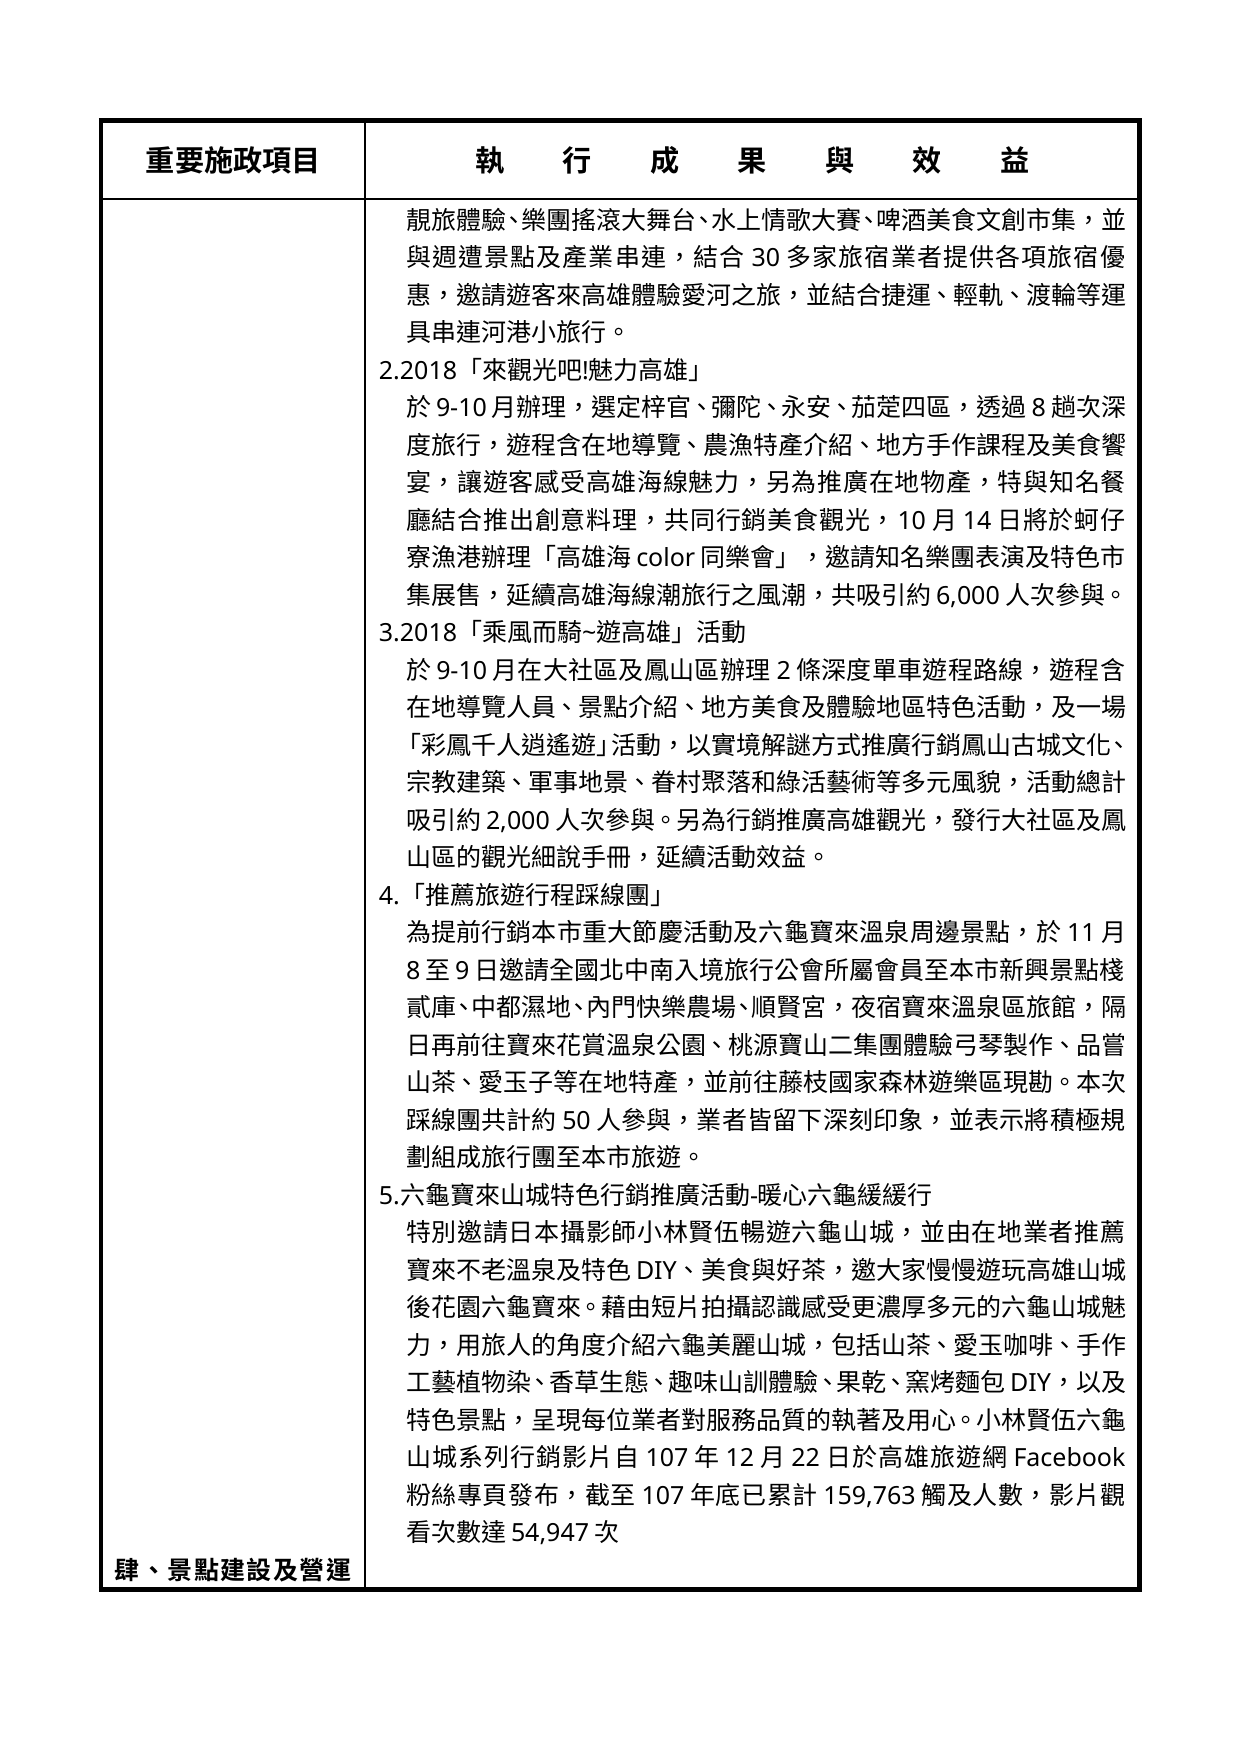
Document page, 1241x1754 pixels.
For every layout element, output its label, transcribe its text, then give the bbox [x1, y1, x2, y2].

table_cell 靚旅體驗、樂團搖滾大舞台、水上情歌大賽、啤酒美食文創市集，並與週遭景點及產業串連，結合30多家旅宿業者提供各項旅宿優惠，邀請遊客來高雄體驗愛河之旅，並結合捷運、輕軌、渡輪等運具串連河港小旅行。 2.2018「來觀光吧!魅力高雄」 於9-10月辦理，選定梓官、彌陀、永安、茄萣四區，透過8趟次深度旅行，遊程含在地導覽、農漁特產介紹、地方手作課程及美食饗宴，讓遊客感受高雄海線魅力，另為推廣在地物產，特與知名餐廳結合推出創意料理，共同行銷美食觀光，10月14日將於蚵仔寮漁港辦理「高雄海color同樂會」，邀請知名樂團表演及特色市集展售，延續高雄海線潮旅行之風潮，共吸引約6,000人次參與。 3.2018「乘風而騎~遊高雄」活動 於9-10月在大社區及鳳山區辦理2條深度單車遊程路線，遊程含在地導覽人員、景點介紹、地方美食及體驗地區特色活動，及一場「彩鳳千人逍遙遊」活動，以實境解謎方式推廣行銷鳳山古城文化、宗教建築、軍事地景、眷村聚落和綠活藝術等多元風貌，活動總計吸引約2,000人次參與。另為行銷推廣高雄觀光，發行大社區及鳳山區的觀光細說手冊，延續活動效益。 4.「推薦旅遊行程踩線團」 為提前行銷本市重大節慶活動及六龜寶來溫泉周邊景點，於11月8至9日邀請全國北中南入境旅行公會所屬會員至本市新興景點棧貳庫、中都濕地、內門快樂農場、順賢宮，夜宿寶來溫泉區旅館，隔日再前往寶來花賞溫泉公園、桃源寶山二集團體驗弓琴製作、品嘗山茶、愛玉子等在地特產，並前往藤枝國家森林遊樂區現勘。本次踩線團共計約50人參與，業者皆留下深刻印象，並表示將積極規劃組成旅行團至本市旅遊。 5.六龜寶來山城特色行銷推廣活動-暖心六龜緩緩行 特別邀請日本攝影師小林賢伍暢遊六龜山城，並由在地業者推薦寶來不老溫泉及特色DIY、美食與好茶，邀大家慢慢遊玩高雄山城後花園六龜寶來。藉由短片拍攝認識感受更濃厚多元的六龜山城魅力，用旅人的角度介紹六龜美麗山城，包括山茶、愛玉咖啡、手作工藝植物染、香草生態、趣味山訓體驗、果乾、窯烤麵包DIY，以及特色景點，呈現每位業者對服務品質的執著及用心。小林賢伍六龜山城系列行銷影片自107年12月22日於高雄旅遊網Facebook粉絲專頁發布，截至107年底已累計159,763觸及人數，影片觀看次數達54,947次 [366, 200, 1137, 1587]
table_header 執 行 成 果 與 效 益 [366, 123, 1137, 198]
table_header 重要施政項目 [103, 123, 364, 198]
table_cell 肆、景點建設及營運 [103, 200, 364, 1587]
